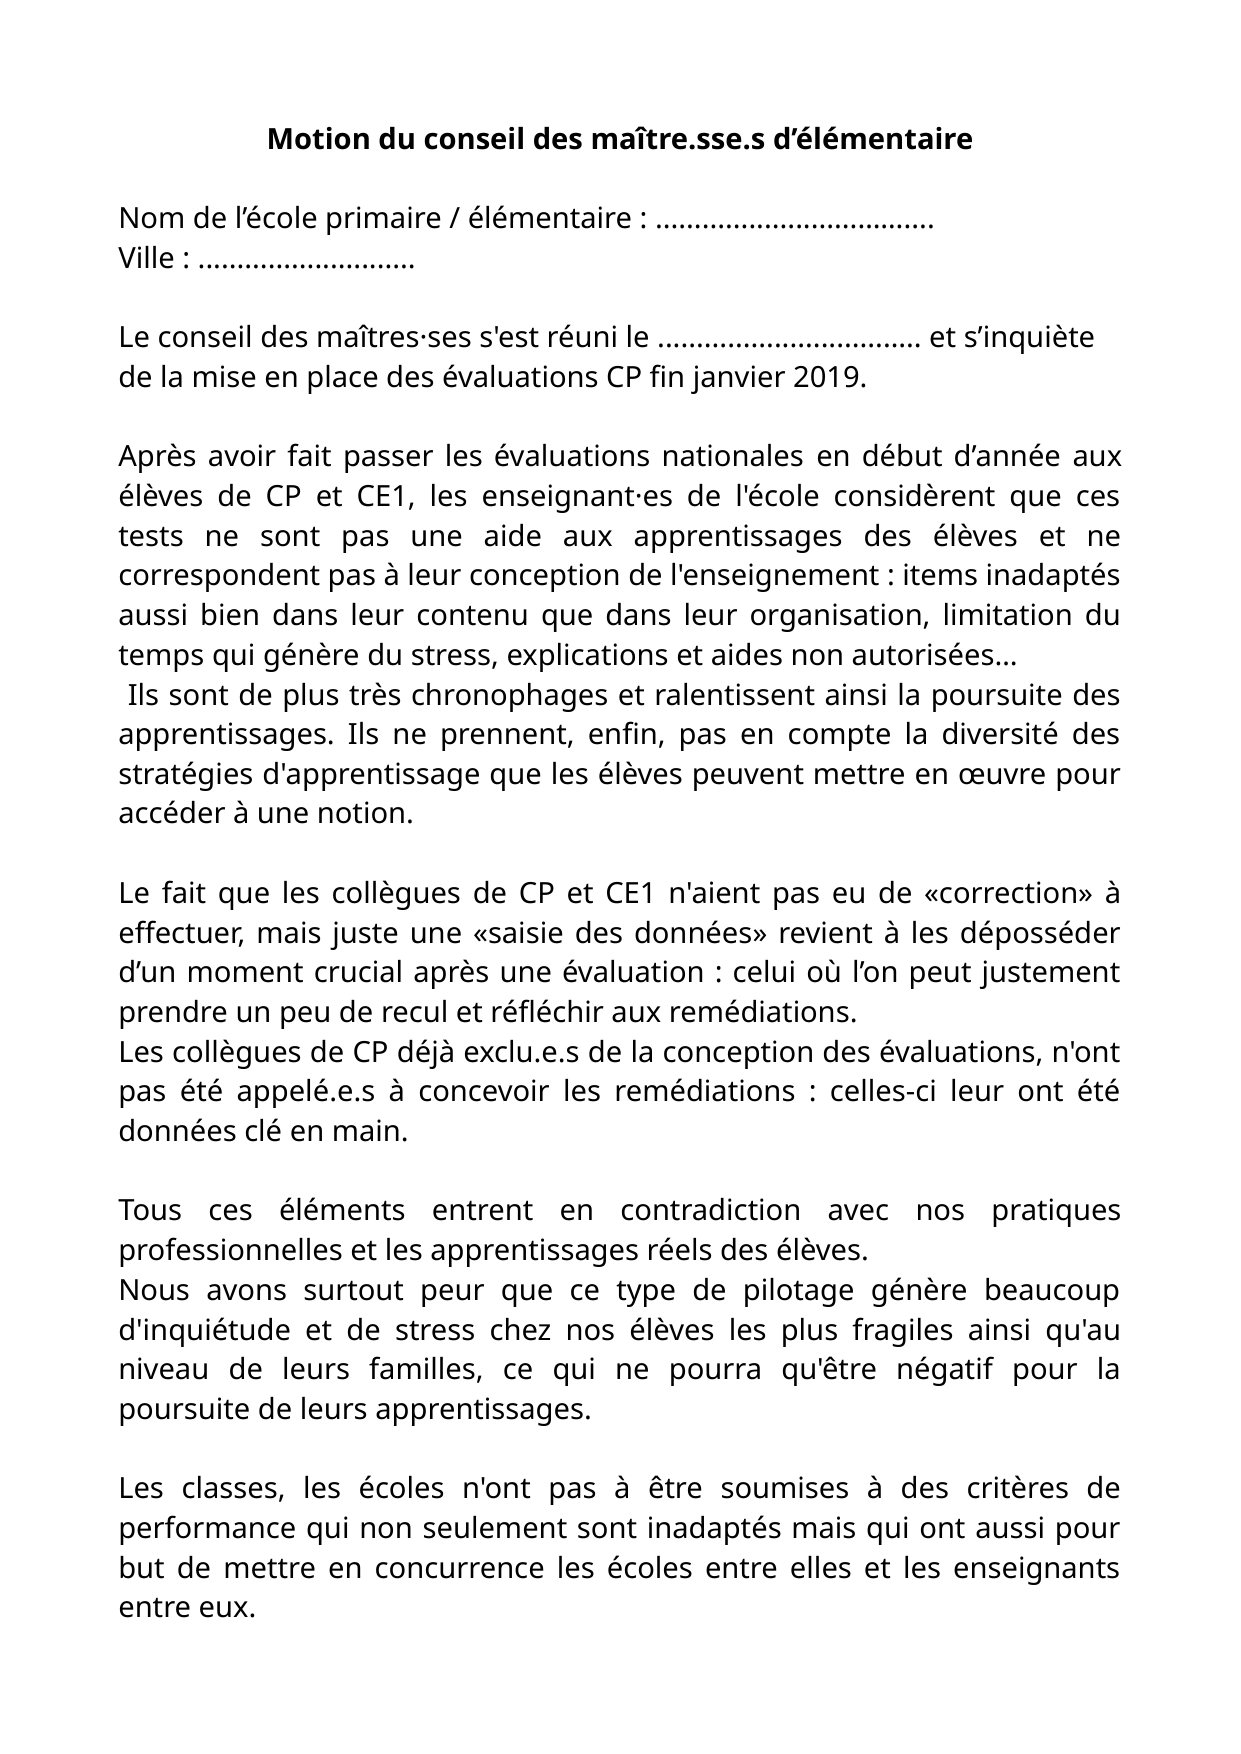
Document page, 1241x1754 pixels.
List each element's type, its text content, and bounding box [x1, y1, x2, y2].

text Les classes, les écoles n'ont pas à être soumises à des critères de performance qui non seulement sont inadaptés mais qui ont aussi pour but de mettre en concurrence les écoles entre elles et les enseignants entre eux. [118, 1467, 1122, 1626]
text Le conseil des maîtres·ses s'est réuni le .............................….. et s’inquiète de la mise en place des évaluations CP fin janvier 2019. [118, 317, 1122, 396]
text Ils sont de plus très chronophages et ralentissent ainsi la poursuite des apprentissages. Ils ne prennent, enfin, pas en compte la diversité des stratégies d'apprentissage que les élèves peuvent mettre en œuvre pour accéder à une notion. [118, 674, 1122, 832]
text Motion du conseil des maître.sse.s d’élémentaire [118, 118, 1122, 158]
text Tous ces éléments entrent en contradiction avec nos pratiques professionnelles et les apprentissages réels des élèves. [118, 1190, 1122, 1269]
text Après avoir fait passer les évaluations nationales en début d’année aux élèves de CP et CE1, les enseignant·es de l'école considèrent que ces tests ne sont pas une aide aux apprentissages des élèves et ne correspondent pas à leur conception de l'enseignement : items inadaptés aussi bien dans leur contenu que dans leur organisation, limitation du temps qui génère du stress, explications et aides non autorisées… [118, 436, 1122, 674]
text Nom de l’école primaire / élémentaire : ..........................…….... [118, 197, 1122, 237]
text Le fait que les collègues de CP et CE1 n'aient pas eu de «correction» à effectuer, mais juste une «saisie des données» revient à les déposséder d’un moment crucial après une évaluation : celui où l’on peut justement prendre un peu de recul et réfléchir aux remédiations. [118, 872, 1122, 1031]
text Les collègues de CP déjà exclu.e.s de la conception des évaluations, n'ont pas été appelé.e.s à concevoir les remédiations : celles-ci leur ont été données clé en main. [118, 1031, 1122, 1150]
text Ville : ............................ [118, 237, 1122, 277]
text Nous avons surtout peur que ce type de pilotage génère beaucoup d'inquiétude et de stress chez nos élèves les plus fragiles ainsi qu'au niveau de leurs familles, ce qui ne pourra qu'être négatif pour la poursuite de leurs apprentissages. [118, 1269, 1122, 1428]
